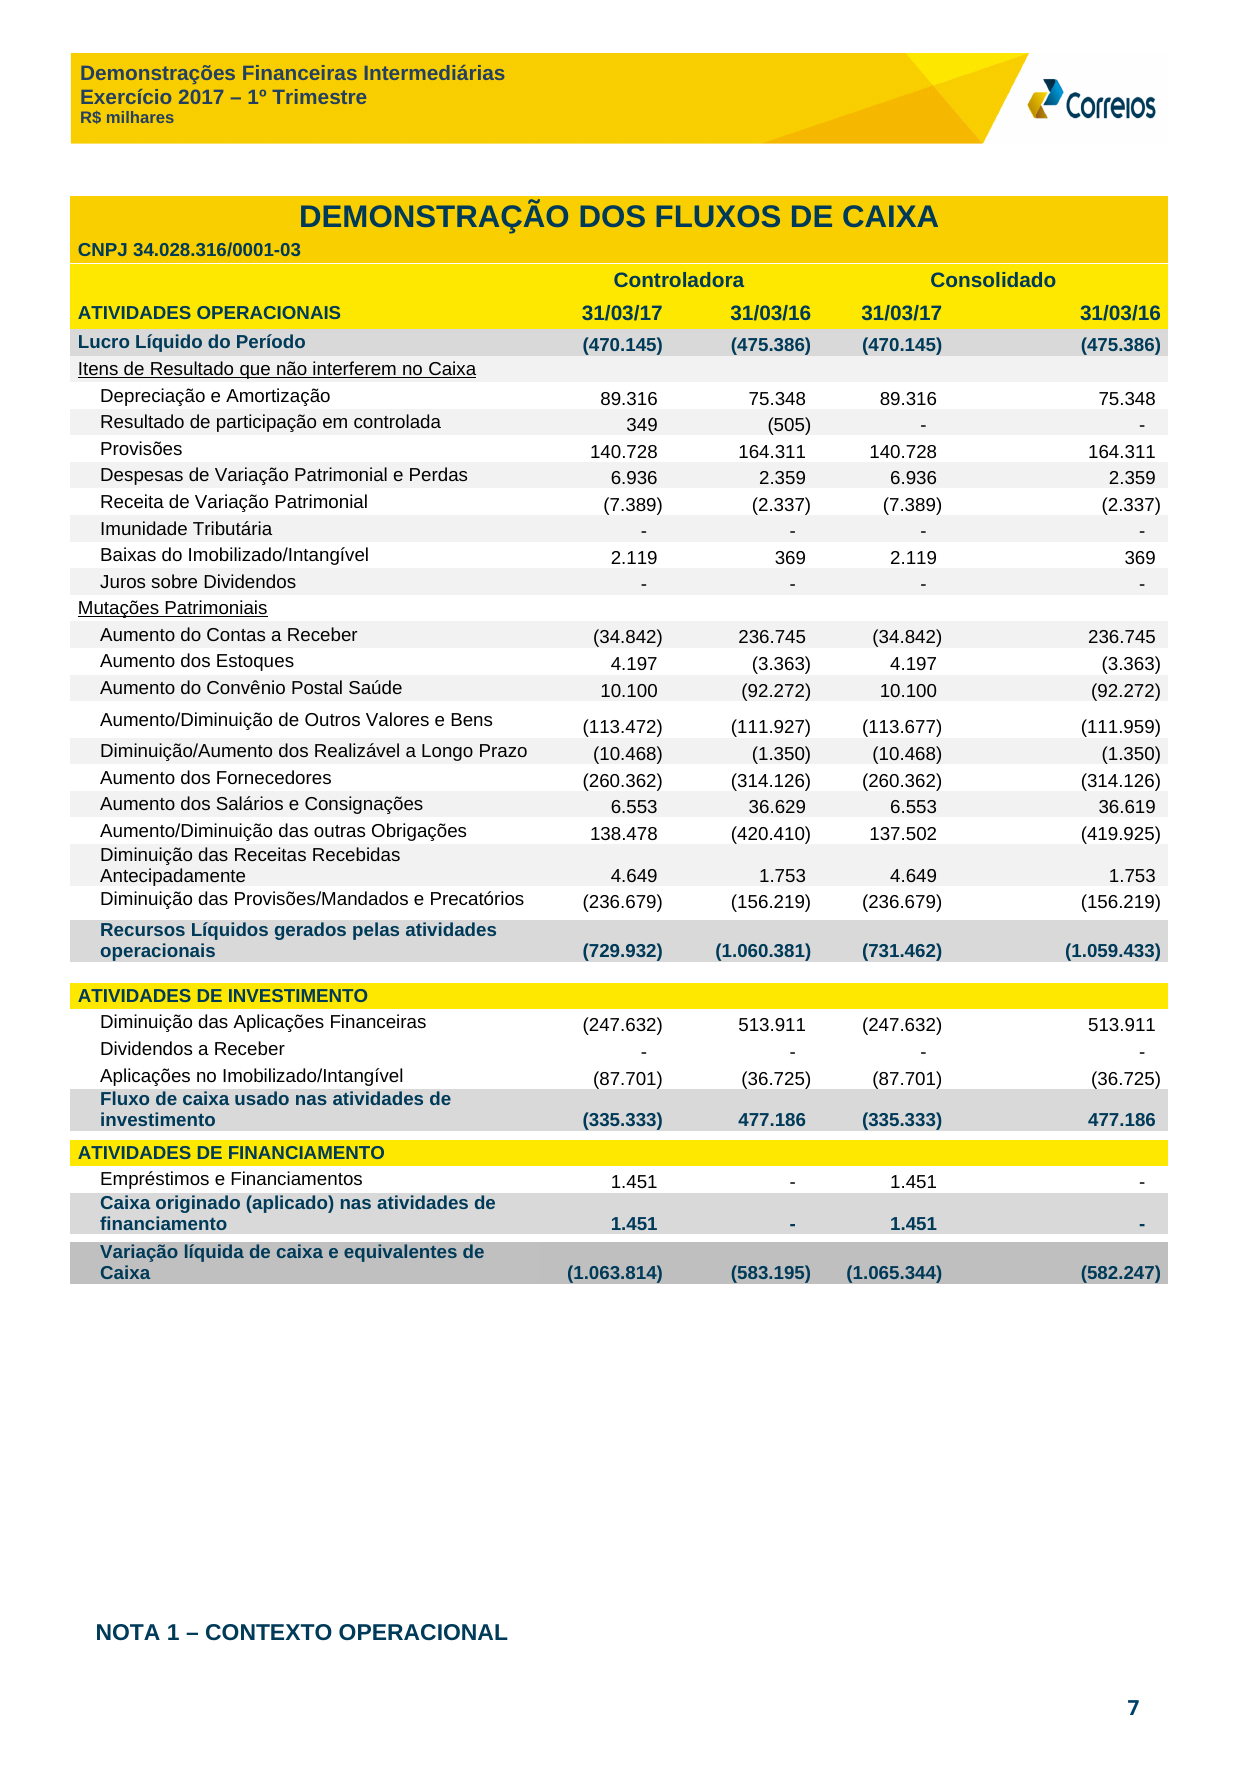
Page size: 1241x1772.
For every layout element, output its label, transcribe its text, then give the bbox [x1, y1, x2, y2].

table_cell [818, 237, 1168, 263]
table_cell 1.753 [949, 844, 1168, 886]
table_cell (34.842) [539, 621, 670, 648]
table_cell 369 [949, 542, 1168, 568]
table_cell 1.451 [539, 1193, 670, 1234]
table_cell [539, 595, 670, 621]
table_cell Aumento do Contas a Receber [70, 621, 539, 648]
table_cell 513.911 [949, 1009, 1168, 1036]
table_cell 140.728 [539, 435, 670, 462]
table_cell [818, 1235, 949, 1242]
table_cell [949, 1131, 1168, 1139]
table_cell (111.927) [670, 701, 818, 738]
table_cell [539, 237, 670, 263]
table_cell 31/03/16 [670, 296, 818, 329]
table_cell [539, 1140, 670, 1166]
table_cell (3.363) [670, 648, 818, 674]
table_cell (247.632) [539, 1009, 670, 1036]
table_cell 2.359 [949, 462, 1168, 488]
table_cell 2.119 [539, 542, 670, 568]
table_cell (729.932) [539, 920, 670, 962]
table_cell [670, 913, 818, 920]
table_cell Mutações Patrimoniais [70, 595, 539, 621]
table_cell (2.337) [949, 489, 1168, 515]
table_cell 31/03/16 [949, 296, 1168, 329]
table_cell 140.728 [818, 435, 949, 462]
table_cell Dividendos a Receber [70, 1036, 539, 1062]
table_cell - [670, 1193, 818, 1234]
table_cell - [670, 515, 818, 542]
table_cell 164.311 [670, 435, 818, 462]
table_cell (1.350) [670, 738, 818, 764]
table_cell (10.468) [818, 738, 949, 764]
table_cell Baixas do Imobilizado/Intangível [70, 542, 539, 568]
table_cell 513.911 [670, 1009, 818, 1036]
table_cell Empréstimos e Financiamentos [70, 1166, 539, 1193]
table_cell 4.197 [818, 648, 949, 674]
table_cell [670, 983, 818, 1009]
table_cell (475.386) [670, 329, 818, 356]
table_cell (314.126) [670, 764, 818, 791]
table_cell - [949, 1036, 1168, 1062]
table_cell - [539, 1036, 670, 1062]
table_cell 2.359 [670, 462, 818, 488]
table_cell (113.472) [539, 701, 670, 738]
table_cell (470.145) [818, 329, 949, 356]
table_cell [70, 1235, 539, 1242]
table_cell (87.701) [539, 1062, 670, 1089]
table_cell [818, 595, 949, 621]
table_cell [670, 237, 818, 263]
table_cell - [670, 1036, 818, 1062]
table_cell 4.197 [539, 648, 670, 674]
table_cell [818, 1140, 949, 1166]
table_cell 75.348 [949, 382, 1168, 409]
table_cell 36.629 [670, 791, 818, 817]
table_cell Aumento do Convênio Postal Saúde [70, 675, 539, 701]
table_cell 6.553 [539, 791, 670, 817]
table_cell - [949, 1166, 1168, 1193]
table_cell Recursos Líquidos gerados pelas atividades operacionais [70, 920, 539, 962]
table_cell CNPJ 34.028.316/0001-03 [70, 237, 539, 263]
table_cell [818, 1131, 949, 1139]
table_cell 164.311 [949, 435, 1168, 462]
table_cell [949, 356, 1168, 382]
table_cell - [949, 515, 1168, 542]
table_cell [70, 913, 539, 920]
table_cell (1.065.344) [818, 1242, 949, 1284]
table_cell (111.959) [949, 701, 1168, 738]
table_cell Aplicações no Imobilizado/Intangível [70, 1062, 539, 1089]
table_cell - [949, 409, 1168, 435]
table_cell [818, 356, 949, 382]
table_cell Aumento/Diminuição de Outros Valores e Bens [70, 701, 539, 738]
table_cell [670, 356, 818, 382]
table_cell - [818, 568, 949, 595]
table_cell [70, 1131, 539, 1139]
table_cell (3.363) [949, 648, 1168, 674]
table_cell [818, 983, 949, 1009]
table_cell Controladora [539, 264, 818, 296]
table_cell [949, 1235, 1168, 1242]
table_cell (470.145) [539, 329, 670, 356]
table_cell Diminuição das Receitas Recebidas Antecipadamente [70, 844, 539, 886]
table_header DEMONSTRAÇÃO DOS FLUXOS DE CAIXA [70, 196, 1168, 237]
table_cell (419.925) [949, 818, 1168, 844]
table_cell Lucro Líquido do Período [70, 329, 539, 356]
table_cell (1.060.381) [670, 920, 818, 962]
table_cell [539, 913, 670, 920]
table_cell [670, 1140, 818, 1166]
table_cell Depreciação e Amortização [70, 382, 539, 409]
table_cell (314.126) [949, 764, 1168, 791]
table_cell 138.478 [539, 818, 670, 844]
table_cell 75.348 [670, 382, 818, 409]
table_cell [70, 264, 539, 296]
table_cell (582.247) [949, 1242, 1168, 1284]
table_cell (247.632) [818, 1009, 949, 1036]
table_cell [670, 1235, 818, 1242]
table_cell [670, 962, 818, 983]
table_cell [949, 595, 1168, 621]
table_cell [70, 962, 539, 983]
table_cell (7.389) [539, 489, 670, 515]
table_cell (583.195) [670, 1242, 818, 1284]
table_cell (1.350) [949, 738, 1168, 764]
table_cell - [670, 568, 818, 595]
table_cell Diminuição das Provisões/Mandados e Precatórios [70, 886, 539, 912]
table_cell (505) [670, 409, 818, 435]
table_cell 137.502 [818, 818, 949, 844]
table_cell Diminuição/Aumento dos Realizável a Longo Prazo [70, 738, 539, 764]
table_cell Aumento dos Fornecedores [70, 764, 539, 791]
table_cell Aumento dos Salários e Consignações [70, 791, 539, 817]
table_cell - [818, 515, 949, 542]
table_cell - [949, 1193, 1168, 1234]
table_cell 477.186 [670, 1089, 818, 1131]
table_cell (34.842) [818, 621, 949, 648]
table_cell 4.649 [539, 844, 670, 886]
table_cell Provisões [70, 435, 539, 462]
table_cell [949, 913, 1168, 920]
table_cell (260.362) [818, 764, 949, 791]
table_cell - [818, 1036, 949, 1062]
table_cell 477.186 [949, 1089, 1168, 1131]
table_cell - [539, 568, 670, 595]
table_cell (87.701) [818, 1062, 949, 1089]
table_cell Consolidado [818, 264, 1168, 296]
table_cell (236.679) [539, 886, 670, 912]
table_cell (236.679) [818, 886, 949, 912]
table_cell [539, 356, 670, 382]
table_cell (420.410) [670, 818, 818, 844]
text NOTA 1 – CONTEXTO OPERACIONAL [95, 1620, 1117, 1646]
table_cell 89.316 [539, 382, 670, 409]
table_cell 10.100 [539, 675, 670, 701]
table_cell 6.936 [539, 462, 670, 488]
table_cell 6.936 [818, 462, 949, 488]
table_cell [818, 962, 949, 983]
table_cell (7.389) [818, 489, 949, 515]
table_cell (1.063.814) [539, 1242, 670, 1284]
table_cell [539, 983, 670, 1009]
table_cell Despesas de Variação Patrimonial e Perdas [70, 462, 539, 488]
table_cell Imunidade Tributária [70, 515, 539, 542]
table_cell 36.619 [949, 791, 1168, 817]
table_cell ATIVIDADES OPERACIONAIS [70, 296, 539, 329]
table_cell (260.362) [539, 764, 670, 791]
table_cell Diminuição das Aplicações Financeiras [70, 1009, 539, 1036]
table_cell (156.219) [949, 886, 1168, 912]
table_cell Caixa originado (aplicado) nas atividades de financiamento [70, 1193, 539, 1234]
table_cell 349 [539, 409, 670, 435]
table_cell Aumento dos Estoques [70, 648, 539, 674]
table_cell (92.272) [670, 675, 818, 701]
table_cell 369 [670, 542, 818, 568]
table_cell 2.119 [818, 542, 949, 568]
table_cell Aumento/Diminuição das outras Obrigações [70, 818, 539, 844]
table_cell 1.451 [539, 1166, 670, 1193]
table_cell - [949, 568, 1168, 595]
table_cell 1.451 [818, 1166, 949, 1193]
table_cell (36.725) [670, 1062, 818, 1089]
table_cell [949, 1140, 1168, 1166]
table_cell - [670, 1166, 818, 1193]
table_cell (2.337) [670, 489, 818, 515]
table_cell 236.745 [670, 621, 818, 648]
table_cell [818, 913, 949, 920]
table_cell 10.100 [818, 675, 949, 701]
table_cell (156.219) [670, 886, 818, 912]
table_cell 236.745 [949, 621, 1168, 648]
table_cell (475.386) [949, 329, 1168, 356]
table_cell (1.059.433) [949, 920, 1168, 962]
table_cell Fluxo de caixa usado nas atividades de investimento [70, 1089, 539, 1131]
table_cell (335.333) [539, 1089, 670, 1131]
table_cell [539, 1131, 670, 1139]
table_cell Itens de Resultado que não interferem no Caixa [70, 356, 539, 382]
table_cell 1.753 [670, 844, 818, 886]
table_cell 6.553 [818, 791, 949, 817]
table_cell ATIVIDADES DE FINANCIAMENTO [70, 1140, 539, 1166]
table_cell 1.451 [818, 1193, 949, 1234]
table_cell Receita de Variação Patrimonial [70, 489, 539, 515]
table_cell (113.677) [818, 701, 949, 738]
table_cell ATIVIDADES DE INVESTIMENTO [70, 983, 539, 1009]
table_cell (731.462) [818, 920, 949, 962]
table_cell [539, 1235, 670, 1242]
table_cell [539, 962, 670, 983]
table_cell - [539, 515, 670, 542]
table_cell Juros sobre Dividendos [70, 568, 539, 595]
table_cell 4.649 [818, 844, 949, 886]
table_cell 31/03/17 [818, 296, 949, 329]
table_cell Resultado de participação em controlada [70, 409, 539, 435]
table_cell (92.272) [949, 675, 1168, 701]
table_cell [949, 962, 1168, 983]
table_cell [670, 595, 818, 621]
table_cell [670, 1131, 818, 1139]
table_cell 89.316 [818, 382, 949, 409]
table_cell Variação líquida de caixa e equivalentes de Caixa [70, 1242, 539, 1284]
table_cell (335.333) [818, 1089, 949, 1131]
table_cell [949, 983, 1168, 1009]
table_cell 31/03/17 [539, 296, 670, 329]
table_cell (10.468) [539, 738, 670, 764]
picture [70, 53, 1170, 144]
table_cell - [818, 409, 949, 435]
table_cell (36.725) [949, 1062, 1168, 1089]
